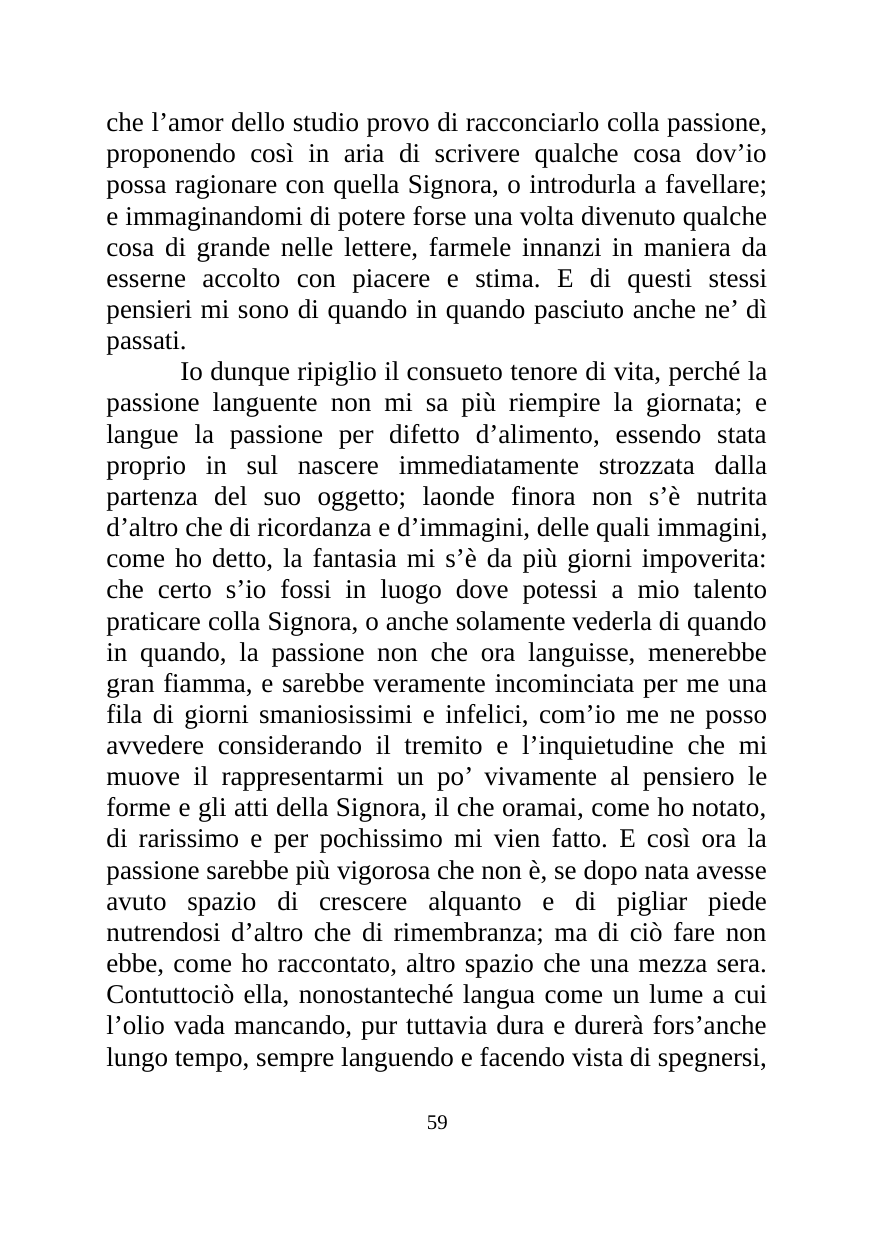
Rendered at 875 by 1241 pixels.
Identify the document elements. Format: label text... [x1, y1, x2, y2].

text Io dunque ripiglio il consueto tenore di vita, perché la passione languente non mi sa più riempire la giornata; e langue la passione per difetto d’alimento, essendo stata proprio in sul nascere immediatamente strozzata dalla partenza del suo oggetto; laonde finora non s’è nutrita d’altro che di ricordanza e d’immagini, delle quali immagini, come ho detto, la fantasia mi s’è da più giorni impoverita: che certo s’io fossi in luogo dove potessi a mio talento praticare colla Signora, o anche solamente vederla di quando in quando, la passione non che ora languisse, menerebbe gran fiamma, e sarebbe veramente incominciata per me una fila di giorni smaniosissimi e infelici, com’io me ne posso avvedere considerando il tremito e l’inquietudine che mi muove il rappresentarmi un po’ vivamente al pensiero le forme e gli atti della Signora, il che oramai, come ho notato, di rarissimo e per pochissimo mi vien fatto. E così ora la passione sarebbe più vigorosa che non è, se dopo nata avesse avuto spazio di crescere alquanto e di pigliar piede nutrendosi d’altro che di rimembranza; ma di ciò fare non ebbe, come ho raccontato, altro spazio che una mezza sera. Contuttociò ella, nonostanteché langua come un lume a cui l’olio vada mancando, pur tuttavia dura e durerà fors’anche lungo tempo, sempre languendo e facendo vista di spegnersi, [106, 355, 768, 1072]
text che l’amor dello studio provo di racconciarlo colla passione, proponendo così in aria di scrivere qualche cosa dov’io possa ragionare con quella Signora, o introdurla a favellare; e immaginandomi di potere forse una volta divenuto qualche cosa di grande nelle lettere, farmele innanzi in maniera da esserne accolto con piacere e stima. E di questi stessi pensieri mi sono di quando in quando pasciuto anche ne’ dì passati. [106, 106, 768, 355]
